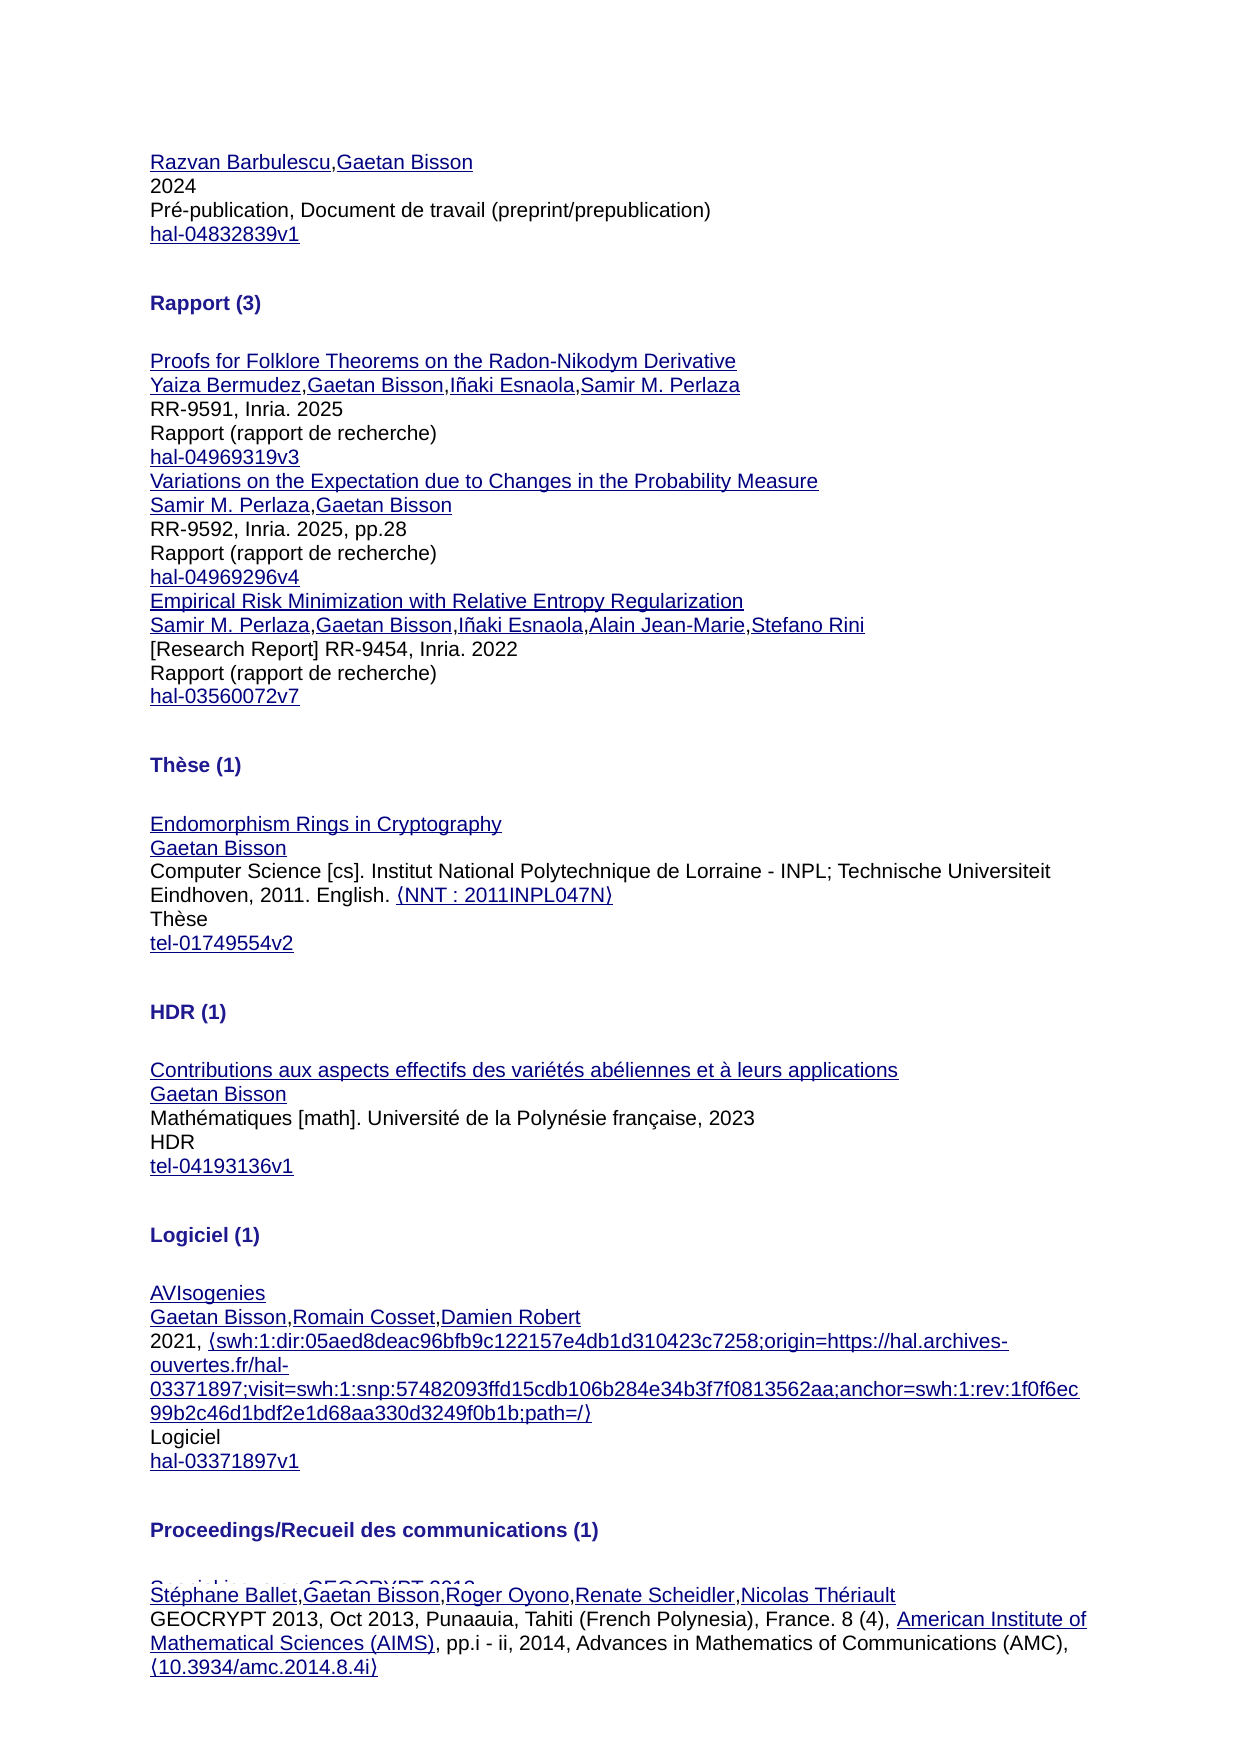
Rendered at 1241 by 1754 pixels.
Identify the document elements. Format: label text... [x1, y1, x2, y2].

table_cell Variations on the Expectation due to Changes in the Probability Measure Samir M. Perlaza,Gaetan Bisson RR-9592, Inria. 2025, pp.28 Rapport (rapport de recherche) hal-04969296v4 [150, 469, 1090, 588]
subtitle Logiciel (1) [150, 1223, 1090, 1247]
subtitle Proceedings/Recueil des communications (1) [150, 1518, 1090, 1542]
subtitle HDR (1) [150, 1000, 1090, 1024]
table_cell Empirical Risk Minimization with Relative Entropy Regularization Samir M. Perlaza,Gaetan Bisson,Iñaki Esnaola,Alain Jean-Marie,Stefano Rini [Research Report] RR-9454, Inria. 2022 Rapport (rapport de recherche) hal-03560072v7 [150, 589, 1090, 708]
table_header Razvan Barbulescu,Gaetan Bisson 2024 Pré-publication, Document de travail (preprint/prepublication) hal-04832839v1 [150, 150, 1090, 246]
table_header Contributions aux aspects effectifs des variétés abéliennes et à leurs applications Gaetan Bisson Mathématiques [math]. Université de la Polynésie française, 2023 HDR tel-04193136v1 [150, 1058, 1090, 1178]
table_header Endomorphism Rings in Cryptography Gaetan Bisson Computer Science [cs]. Institut National Polytechnique de Lorraine - INPL; Technische Universiteit Eindhoven, 2011. English. ⟨NNT : 2011INPL047N⟩ Thèse tel-01749554v2 [150, 811, 1090, 955]
table_header Proofs for Folklore Theorems on the Radon-Nikodym Derivative Yaiza Bermudez,Gaetan Bisson,Iñaki Esnaola,Samir M. Perlaza RR-9591, Inria. 2025 Rapport (rapport de recherche) hal-04969319v3 [150, 349, 1090, 469]
table_header AVIsogenies Gaetan Bisson,Romain Cosset,Damien Robert 2021, ⟨swh:1:dir:05aed8deac96bfb9c122157e4db1d310423c7258;origin=https://hal.archives-ouvertes.fr/hal-03371897;visit=swh:1:snp:57482093ffd15cdb106b284e34b3f7f0813562aa;anchor=swh:1:rev:1f0f6ec99b2c46d1bdf2e1d68aa330d3249f0b1b;path=/⟩ Logiciel hal-03371897v1 [150, 1281, 1090, 1473]
subtitle Rapport (3) [150, 291, 1090, 314]
table_header Special issue on GEOCRYPT 2013 Stéphane Ballet,Gaetan Bisson,Roger Oyono,Renate Scheidler,Nicolas Thériault GEOCRYPT 2013, Oct 2013, Punaauia, Tahiti (French Polynesia), France. 8 (4), American Institute of Mathematical Sciences (AIMS), pp.i - ii, 2014, Advances in Mathematics of Communications (AMC), ⟨10.3934/amc.2014.8.4i⟩ [150, 1576, 1090, 1679]
subtitle Thèse (1) [150, 753, 1090, 777]
